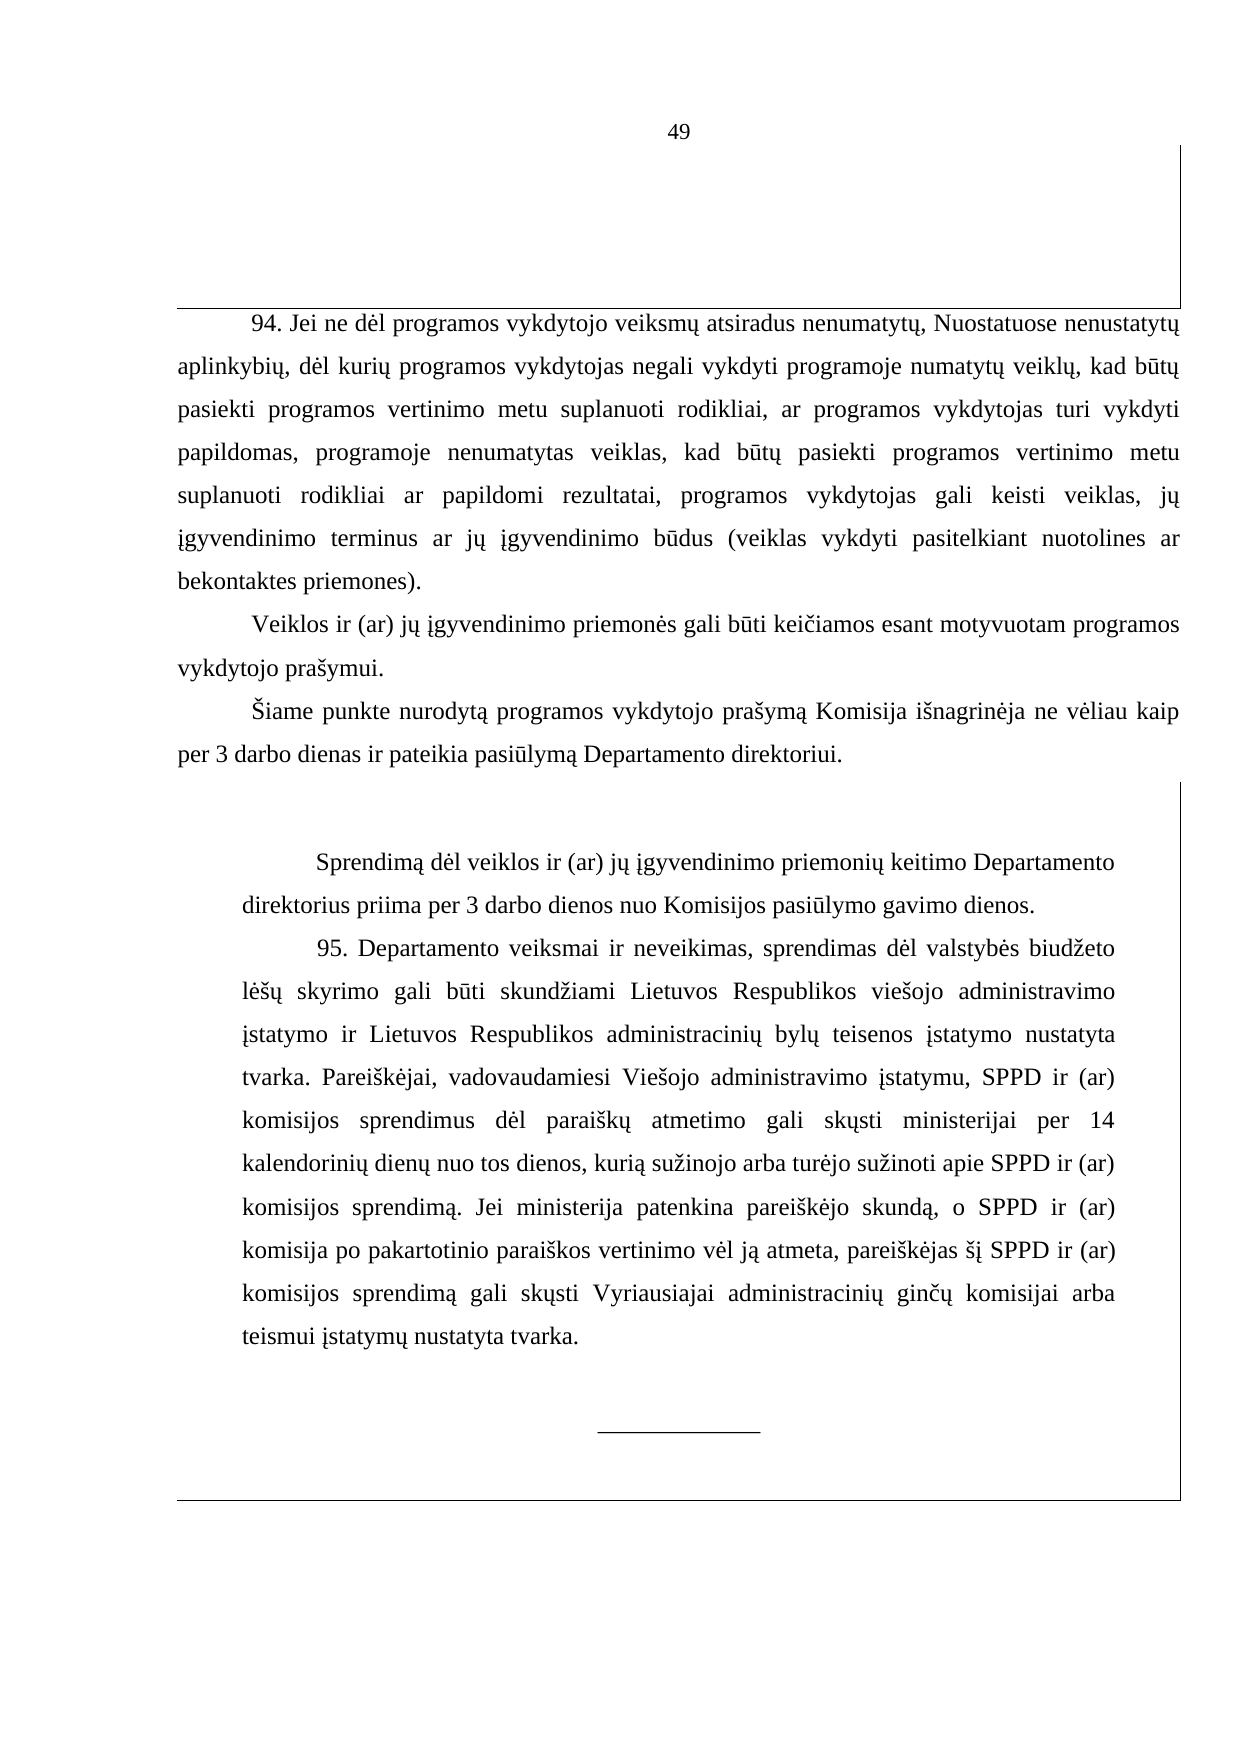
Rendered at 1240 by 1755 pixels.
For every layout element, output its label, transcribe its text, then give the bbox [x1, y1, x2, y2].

text Sprendimą dėl veiklos ir (ar) jų įgyvendinimo priemonių keitimo Departamento direktorius priima per 3 darbo dienos nuo Komisijos pasiūlymo gavimo dienos. [177, 782, 1180, 868]
text 94. Jei ne dėl programos vykdytojo veiksmų atsiradus nenumatytų, Nuostatuose nenustatytų aplinkybių, dėl kurių programos vykdytojas negali vykdyti programoje numatytų veiklų, kad būtų pasiekti programos vertinimo metu suplanuoti rodikliai, ar programos vykdytojas turi vykdyti papildomas, programoje nenumatytas veiklas, kad būtų pasiekti programos vertinimo metu suplanuoti rodikliai ar papildomi rezultatai, programos vykdytojas gali keisti veiklas, jų įgyvendinimo terminus ar jų įgyvendinimo būdus (veiklas vykdyti pasitelkiant nuotolines ar bekontaktes priemones). [177, 308, 1181, 595]
text 95. Departamento veiksmai ir neveikimas, sprendimas dėl valstybės biudžeto lėšų skyrimo gali būti skundžiami Lietuvos Respublikos viešojo administravimo įstatymo ir Lietuvos Respublikos administracinių bylų teisenos įstatymo nustatyta tvarka. Pareiškėjai, vadovaudamiesi Viešojo administravimo įstatymu, SPPD ir (ar) komisijos sprendimus dėl paraiškų atmetimo gali skųsti ministerijai per 14 kalendorinių dienų nuo tos dienos, kurią sužinojo arba turėjo sužinoti apie SPPD ir (ar) komisijos sprendimą. Jei ministerija patenkina pareiškėjo skundą, o SPPD ir (ar) komisija po pakartotinio paraiškos vertinimo vėl ją atmeta, pareiškėjas šį SPPD ir (ar) komisijos sprendimą gali skųsti Vyriausiajai administracinių ginčų komisijai arba teismui įstatymų nustatyta tvarka. [177, 868, 1181, 1343]
text Veiklos ir (ar) jų įgyvendinimo priemonės gali būti keičiamos esant motyvuotam programos vykdytojo prašymui. [177, 609, 1181, 681]
text Šiame punkte nurodytą programos vykdytojo prašymą Komisija išnagrinėja ne vėliau kaip per 3 darbo dienas ir pateikia pasiūlymą Departamento direktoriui. [177, 696, 1181, 768]
text _____________ [177, 1343, 1181, 1500]
